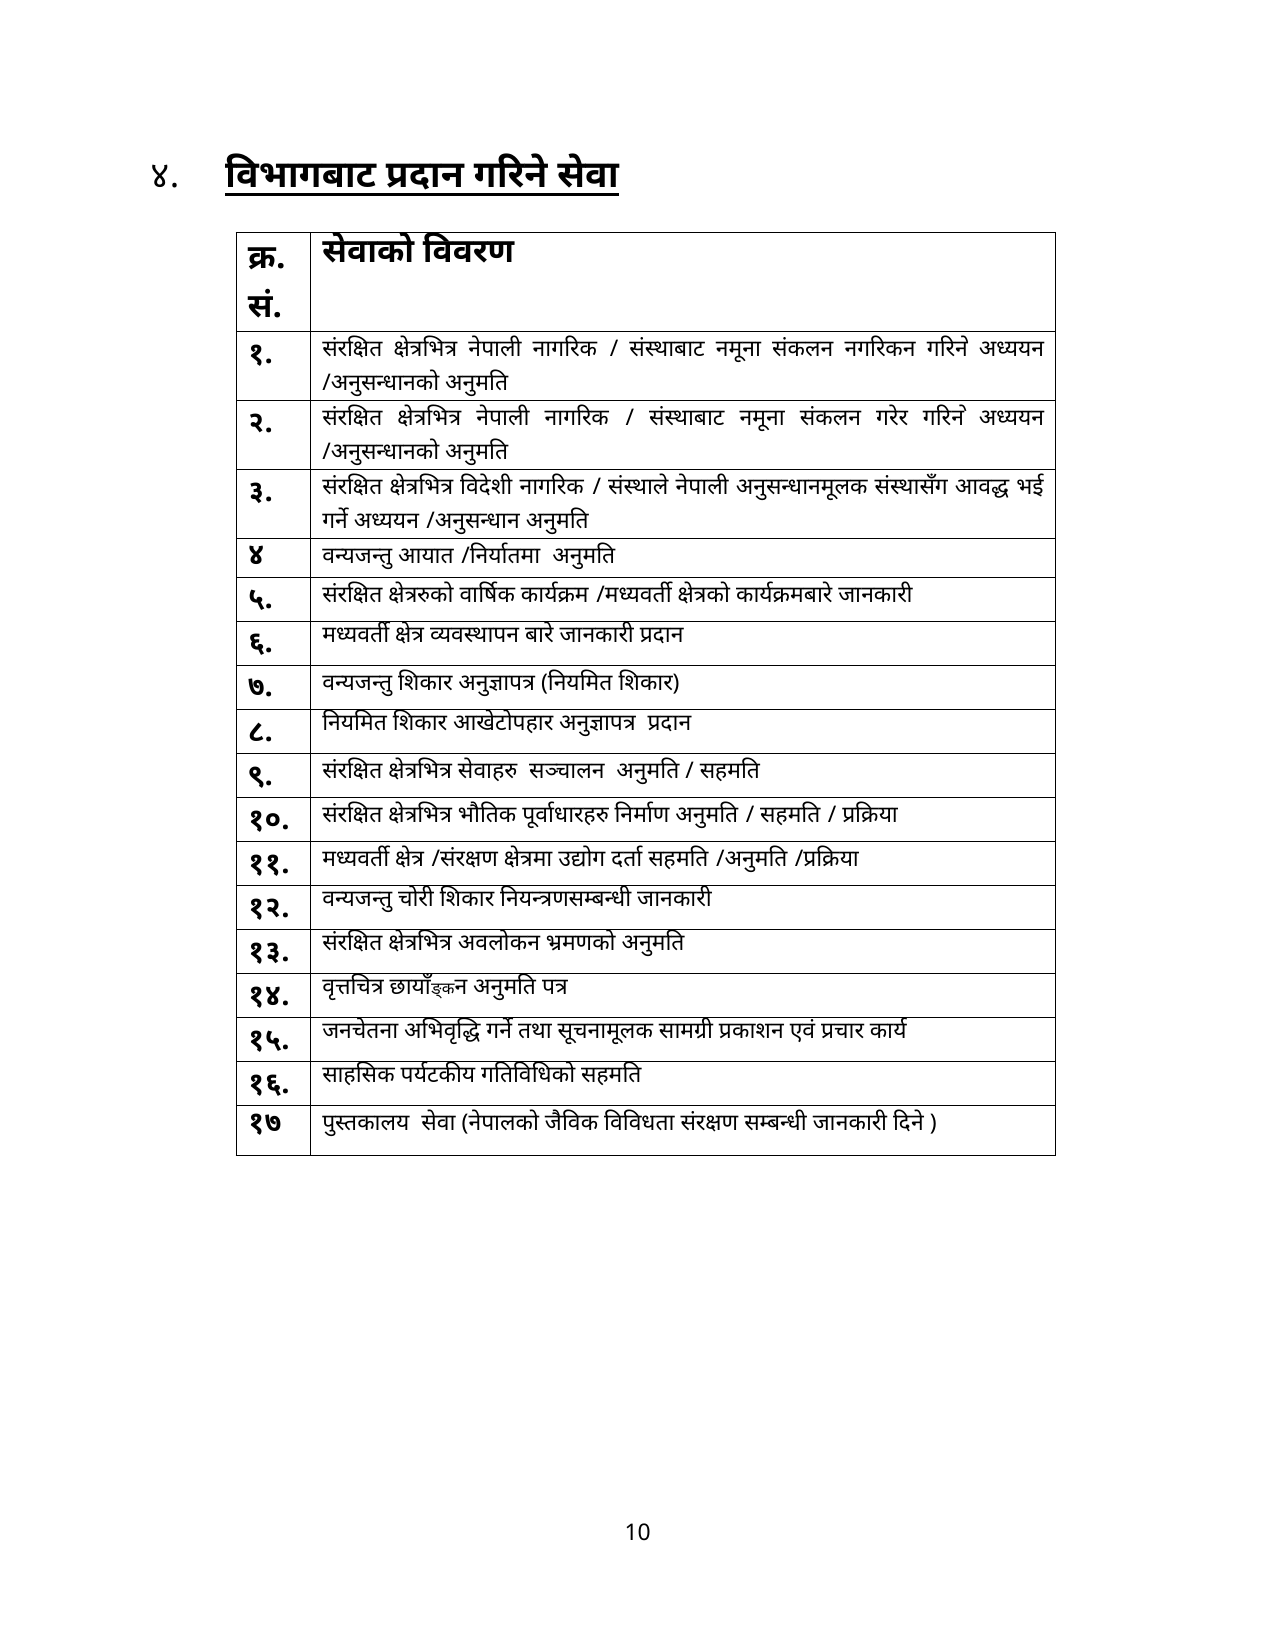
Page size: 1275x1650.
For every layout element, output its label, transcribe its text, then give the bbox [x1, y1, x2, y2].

table_cell वन्यजन्तु चोरी शिकार नियन्त्रणसम्बन्धी जानकारी [311, 886, 1055, 929]
table_header सेवाको विवरण [311, 233, 1055, 331]
table_cell १६. [237, 1062, 310, 1105]
table_cell १. [237, 332, 310, 400]
table_header क्र.सं. [237, 233, 310, 331]
table_cell ३. [237, 470, 310, 537]
table_cell १७ [237, 1106, 310, 1155]
table_cell संरक्षित क्षेत्रभित्र नेपाली नागरिक / संस्थाबाट नमूना संकलन नगरिकन गरिने अध्ययन /अनुसन्धानको अनुमति [311, 332, 1055, 400]
table_cell ९. [237, 754, 310, 797]
table_cell ४ [237, 539, 310, 577]
table_cell ११. [237, 842, 310, 885]
table_cell ५. [237, 578, 310, 621]
table_cell ८. [237, 710, 310, 753]
table_cell संरक्षित क्षेत्रभित्र नेपाली नागरिक / संस्थाबाट नमूना संकलन गरेर गरिने अध्ययन /अनुसन्धानको अनुमति [311, 401, 1055, 469]
table_cell १५. [237, 1018, 310, 1061]
table_cell संरक्षित क्षेत्ररुको वार्षिक कार्यक्रम /मध्यवर्ती क्षेत्रको कार्यक्रमबारे जानकारी [311, 578, 1055, 621]
table_cell ७. [237, 666, 310, 709]
table_cell जनचेतना अभिवृद्धि गर्ने तथा सूचनामूलक सामग्री प्रकाशन एवं प्रचार कार्य [311, 1018, 1055, 1061]
table_cell २. [237, 401, 310, 469]
table_cell संरक्षित क्षेत्रभित्र अवलोकन भ्रमणको अनुमति [311, 930, 1055, 973]
table_cell नियमित शिकार आखेटोपहार अनुज्ञापत्र प्रदान [311, 710, 1055, 753]
table_cell वन्यजन्तु शिकार अनुज्ञापत्र (नियमित शिकार) [311, 666, 1055, 709]
table_cell १२. [237, 886, 310, 929]
table_cell वन्यजन्तु आयात /निर्यातमा अनुमति [311, 539, 1055, 577]
table_cell मध्यवर्ती क्षेत्र /संरक्षण क्षेत्रमा उद्योग दर्ता सहमति /अनुमति /प्रक्रिया [311, 842, 1055, 885]
table_cell १०. [237, 798, 310, 841]
table_cell ६. [237, 622, 310, 665]
table_cell संरक्षित क्षेत्रभित्र भौतिक पूर्वाधारहरु निर्माण अनुमति / सहमति / प्रक्रिया [311, 798, 1055, 841]
table_cell १४. [237, 974, 310, 1017]
table_cell १३. [237, 930, 310, 973]
table_cell संरक्षित क्षेत्रभित्र सेवाहरु सञ्चालन अनुमति / सहमति [311, 754, 1055, 797]
table_cell पुस्तकालय सेवा (नेपालको जैविक विविधता संरक्षण सम्बन्धी जानकारी दिने ) [311, 1106, 1055, 1155]
text ४. विभागबाट प्रदान गरिने सेवा [150, 150, 1125, 203]
table_cell संरक्षित क्षेत्रभित्र विदेशी नागरिक / संस्थाले नेपाली अनुसन्धानमूलक संस्थासँग आवद्ध भई गर्ने अध्ययन /अनुसन्धान अनुमति [311, 470, 1055, 537]
table_cell साहसिक पर्यटकीय गतिविधिको सहमति [311, 1062, 1055, 1105]
table_cell मध्यवर्ती क्षेत्र व्यवस्थापन बारे जानकारी प्रदान [311, 622, 1055, 665]
table_cell वृत्तचित्र छायाँङ्कन अनुमति पत्र [311, 974, 1055, 1017]
